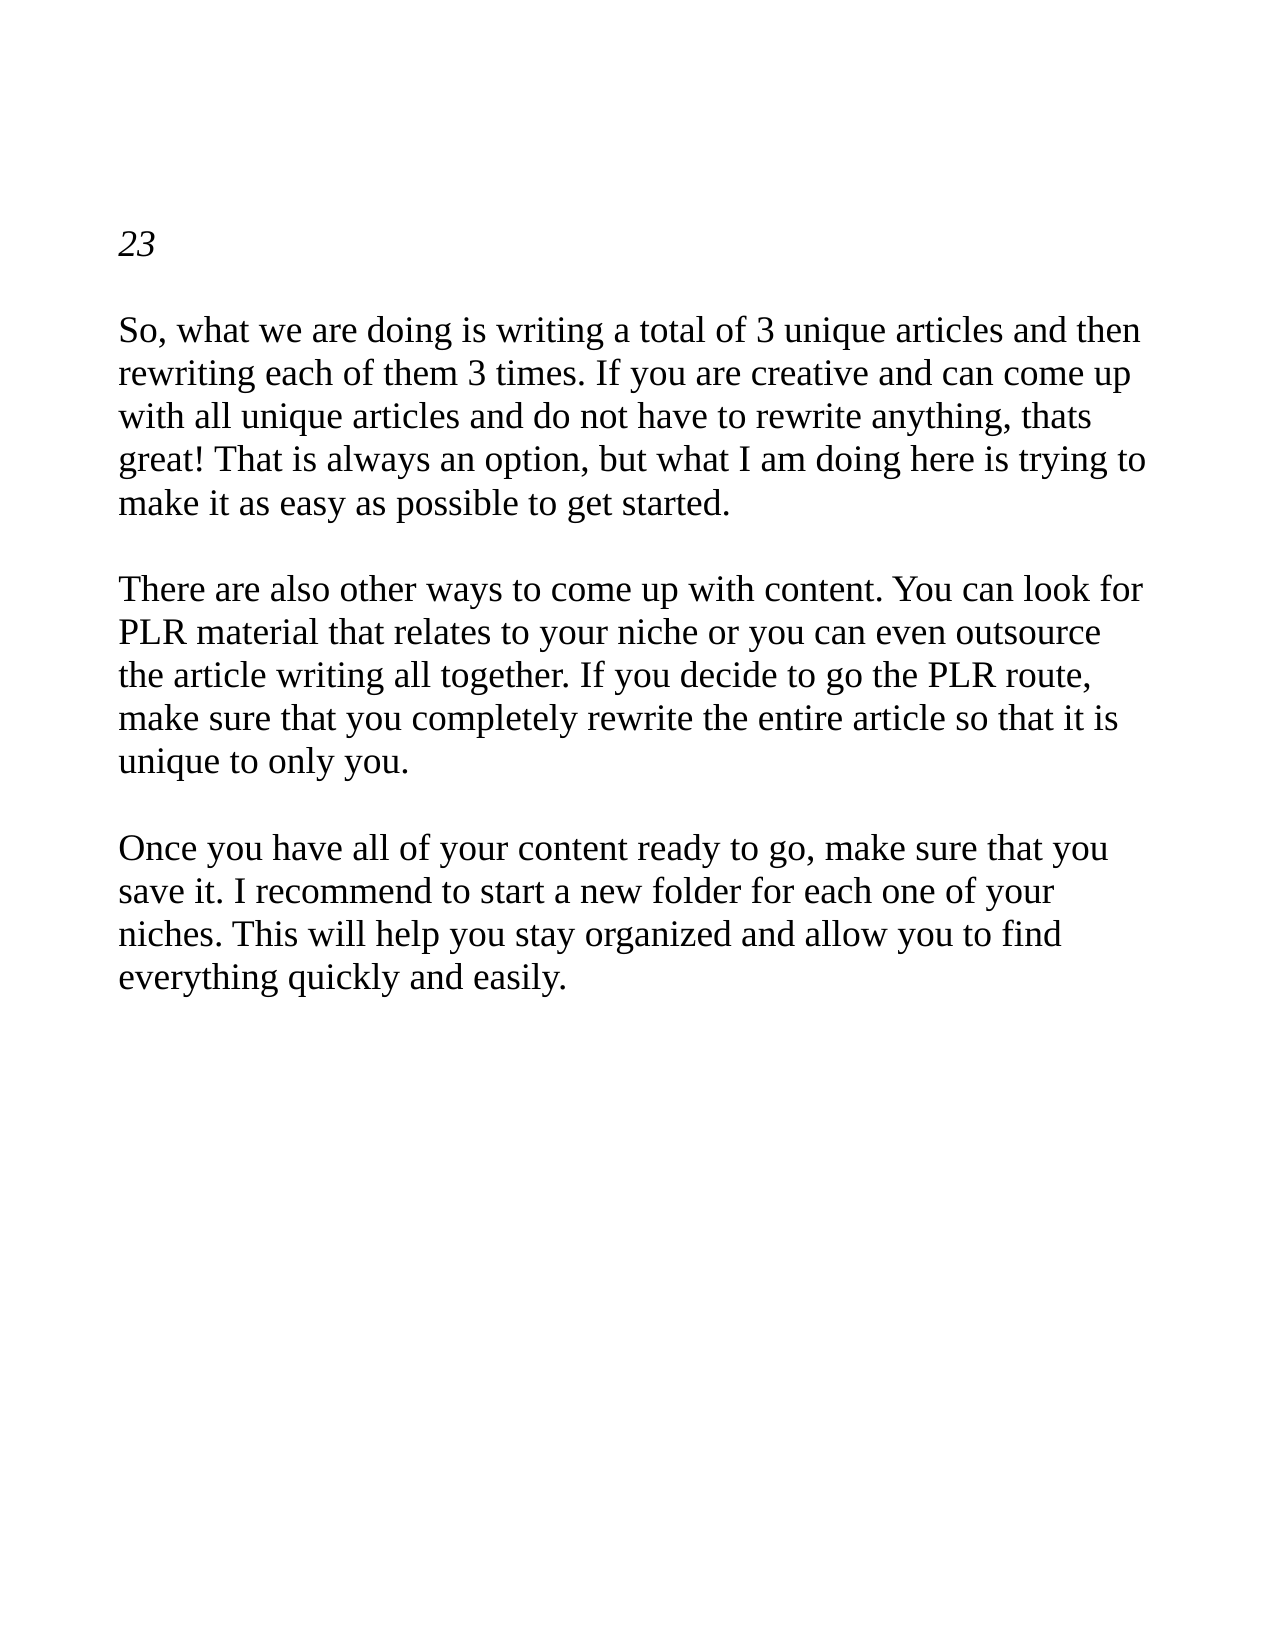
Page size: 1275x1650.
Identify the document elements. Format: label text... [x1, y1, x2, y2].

text Once you have all of your content ready to go, make sure that you save it. I recommend to start a new folder for each one of your niches. This will help you stay organized and allow you to find everything quickly and easily. [118, 825, 1157, 997]
text So, what we are doing is writing a total of 3 unique articles and then rewriting each of them 3 times. If you are creative and can come up with all unique articles and do not have to rewrite anything, thats great! That is always an option, but what I am doing here is trying to make it as easy as possible to get started. [118, 307, 1157, 523]
text There are also other ways to come up with content. You can look for PLR material that relates to your niche or you can even outsource the article writing all together. If you decide to go the PLR route, make sure that you completely rewrite the entire article so that it is unique to only you. [118, 566, 1157, 782]
text 23 [118, 221, 1157, 264]
